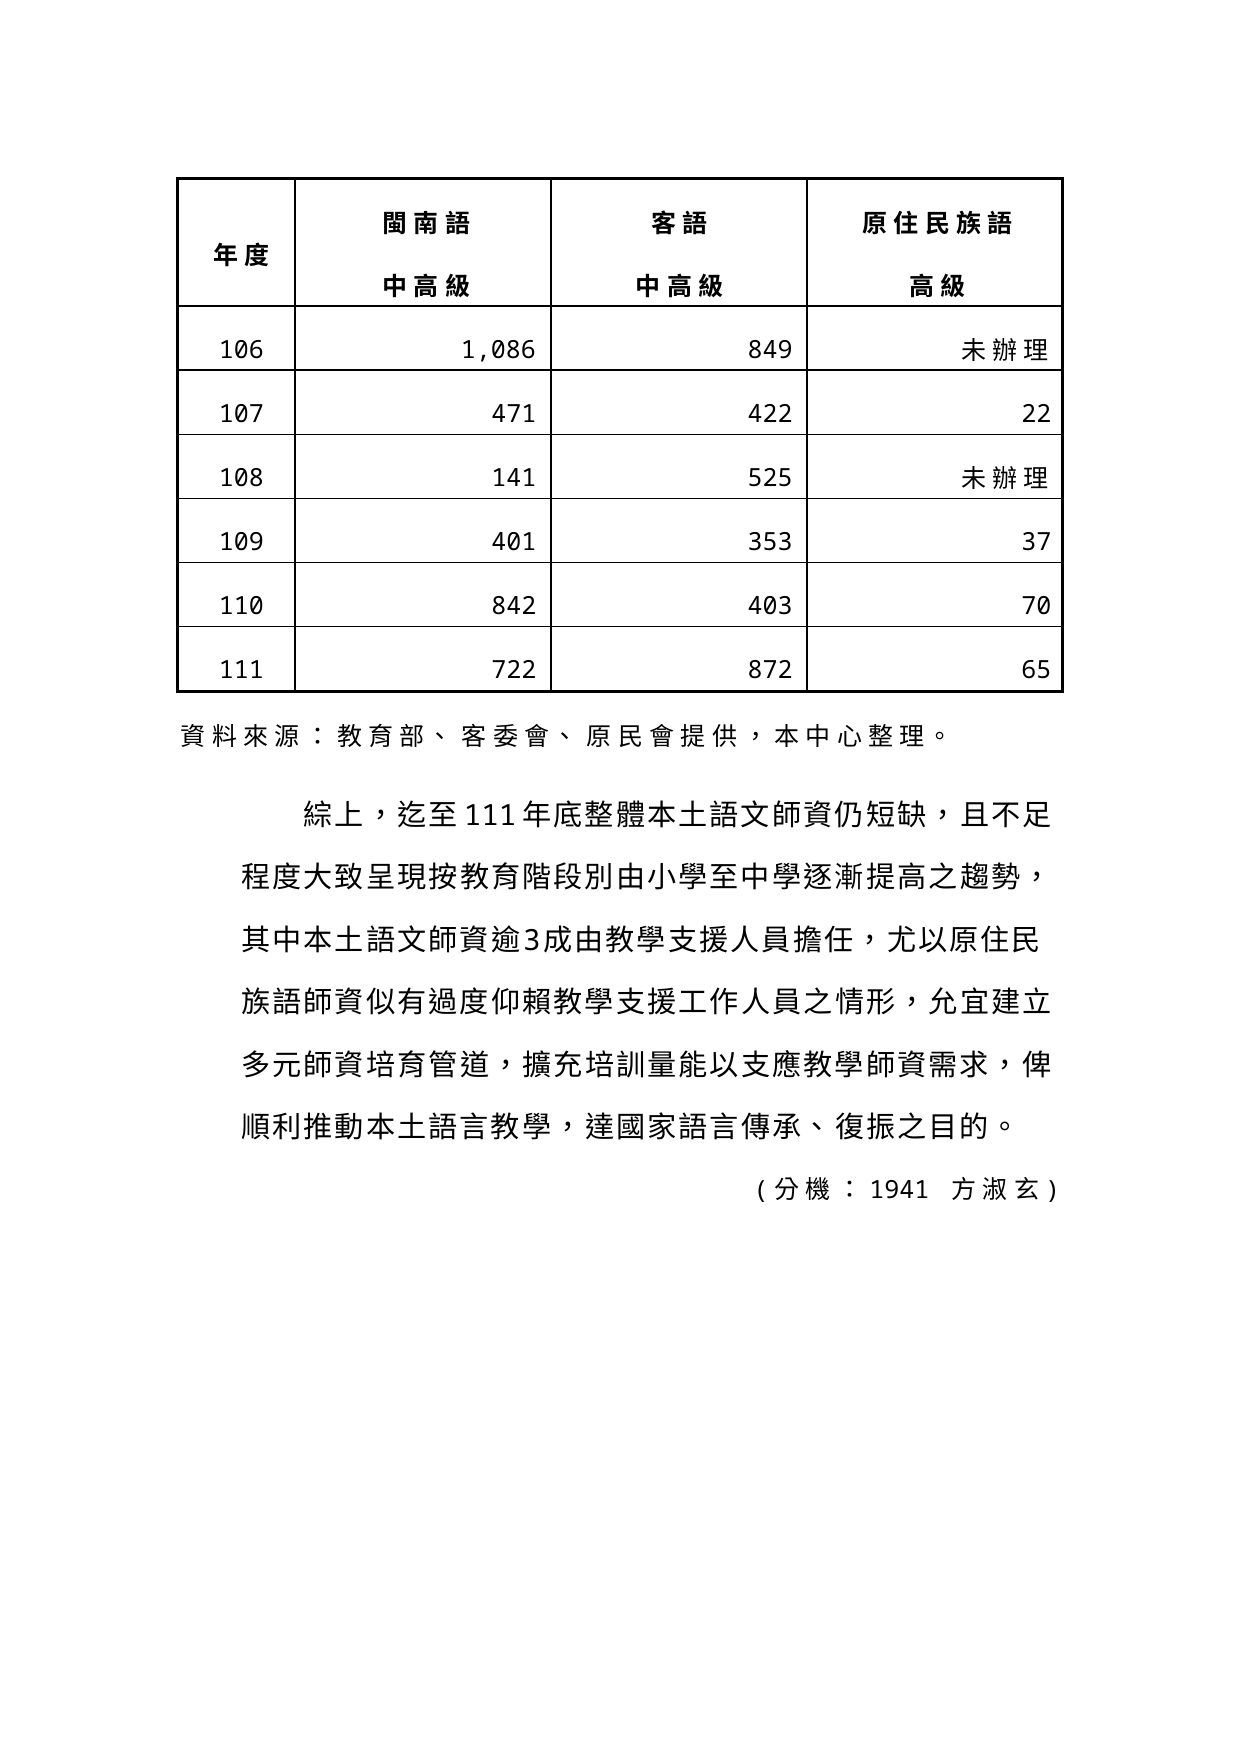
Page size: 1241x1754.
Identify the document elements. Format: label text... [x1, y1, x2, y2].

table_cell 37 [808, 499, 1061, 562]
text 資料來源：教育部、客委會、原民會提供，本中心整理。 [177, 693, 1078, 755]
table_header 客語 中高級 [552, 180, 806, 305]
table_cell 22 [808, 371, 1061, 433]
table_cell 141 [296, 435, 550, 497]
table_cell 107 [179, 371, 294, 433]
table_cell 111 [179, 627, 294, 690]
text (分機：1941 方淑玄) [177, 1146, 1063, 1208]
table_cell 106 [179, 307, 294, 369]
table_cell 108 [179, 435, 294, 497]
text 綜上，迄至111年底整體本土語文師資仍短缺，且不足程度大致呈現按教育階段別由小學至中學逐漸提高之趨勢，其中本土語文師資逾3成由教學支援人員擔任，尤以原住民族語師資似有過度仰賴教學支援工作人員之情形，允宜建立多元師資培育管道，擴充培訓量能以支應教學師資需求，俾順利推動本土語言教學，達國家語言傳承、復振之目的。 [236, 771, 1063, 1146]
table_cell 842 [296, 563, 550, 626]
table_cell 70 [808, 563, 1061, 626]
table_cell 525 [552, 435, 806, 497]
table_cell 未辦理 [808, 435, 1061, 497]
table_cell 1,086 [296, 307, 550, 369]
table_cell 401 [296, 499, 550, 562]
table_cell 65 [808, 627, 1061, 690]
table_header 原住民族語 高級 [808, 180, 1061, 305]
table_cell 422 [552, 371, 806, 433]
table_cell 872 [552, 627, 806, 690]
table_cell 未辦理 [808, 307, 1061, 369]
table_cell 471 [296, 371, 550, 433]
table_cell 109 [179, 499, 294, 562]
table_cell 849 [552, 307, 806, 369]
table_cell 353 [552, 499, 806, 562]
table_cell 722 [296, 627, 550, 690]
table_header 閩南語 中高級 [296, 180, 550, 305]
table_header 年度 [179, 180, 294, 305]
table_cell 110 [179, 563, 294, 626]
table_cell 403 [552, 563, 806, 626]
